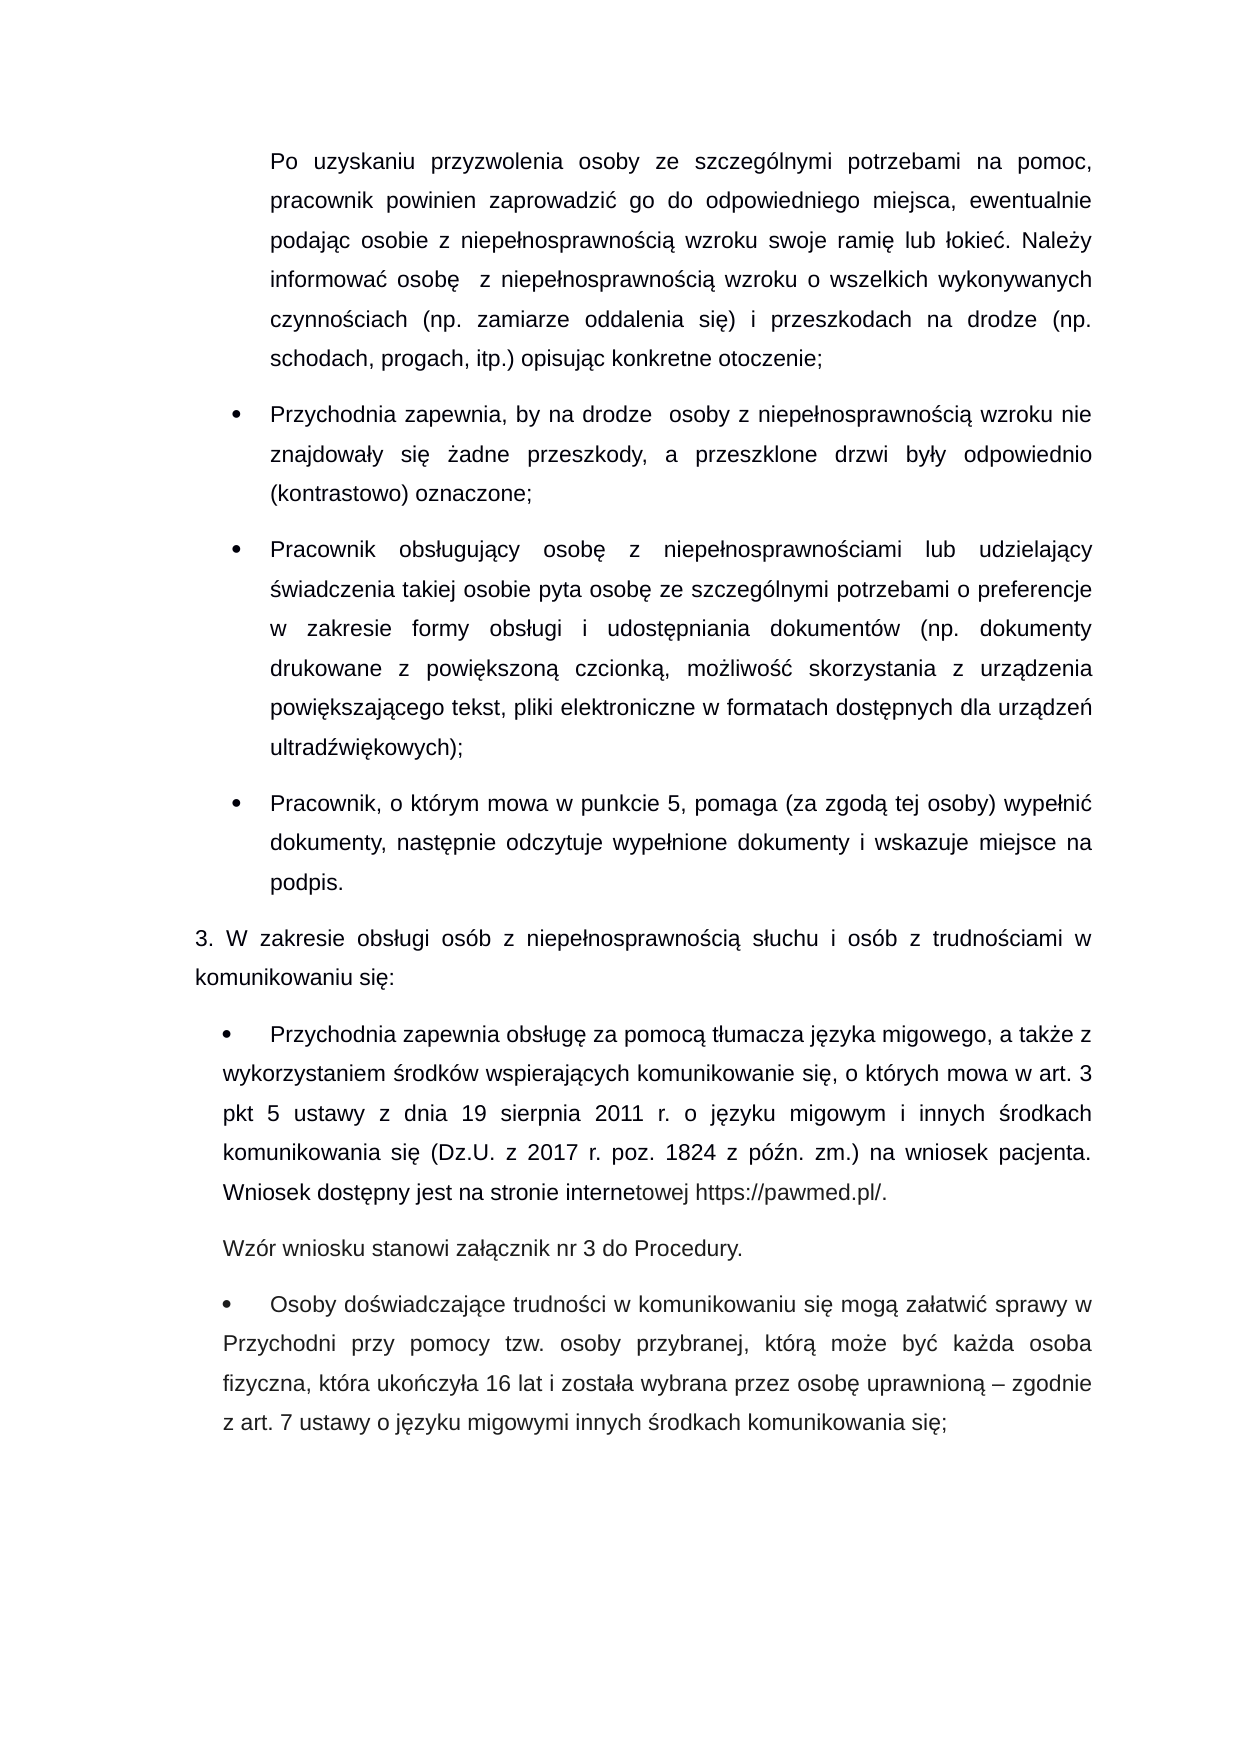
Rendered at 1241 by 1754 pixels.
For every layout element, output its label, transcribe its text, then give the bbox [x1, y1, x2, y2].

list 3. W zakresie obsługi osób z niepełnosprawnością słuchu i osób z trudnościami w komunikowaniu się: [195, 925, 1093, 991]
list Po uzyskaniu przyzwolenia osoby ze szczególnymi potrzebami na pomoc, pracownik powinien zaprowadzić go do odpowiedniego miejsca, ewentualnie podając osobie z niepełnosprawnością wzroku swoje ramię lub łokieć. Należy informować osobę z niepełnosprawnością wzroku o wszelkich wykonywanych czynnościach (np. zamiarze oddalenia się) i przeszkodach na drodze (np. schodach, progach, itp.) opisując konkretne otoczenie; [232, 148, 1093, 371]
list Pracownik, o którym mowa w punkcie 5, pomaga (za zgodą tej osoby) wypełnić dokumenty, następnie odczytuje wypełnione dokumenty i wskazuje miejsce na podpis. [232, 790, 1093, 895]
list Osoby doświadczające trudności w komunikowaniu się mogą załatwić sprawy w Przychodni przy pomocy tzw. osoby przybranej, którą może być każda osoba fizyczna, która ukończyła 16 lat i została wybrana przez osobę uprawnioną – zgodnie z art. 7 ustawy o języku migowymi innych środkach komunikowania się; [223, 1291, 1093, 1436]
list Pracownik obsługujący osobę z niepełnosprawnościami lub udzielający świadczenia takiej osobie pyta osobę ze szczególnymi potrzebami o preferencje w zakresie formy obsługi i udostępniania dokumentów (np. dokumenty drukowane z powiększoną czcionką, możliwość skorzystania z urządzenia powiększającego tekst, pliki elektroniczne w formatach dostępnych dla urządzeń ultradźwiękowych); [232, 536, 1093, 760]
list Przychodnia zapewnia obsługę za pomocą tłumacza języka migowego, a także z wykorzystaniem środków wspierających komunikowanie się, o których mowa w art. 3 pkt 5 ustawy z dnia 19 sierpnia 2011 r. o języku migowym i innych środkach komunikowania się (Dz.U. z 2017 r. poz. 1824 z późn. zm.) na wniosek pacjenta. Wniosek dostępny jest na stronie internetowej https://pawmed.pl/. [223, 1021, 1093, 1205]
list Wzór wniosku stanowi załącznik nr 3 do Procedury. [223, 1234, 1093, 1261]
list Przychodnia zapewnia, by na drodze osoby z niepełnosprawnością wzroku nie znajdowały się żadne przeszkody, a przeszklone drzwi były odpowiednio (kontrastowo) oznaczone; [232, 401, 1093, 506]
